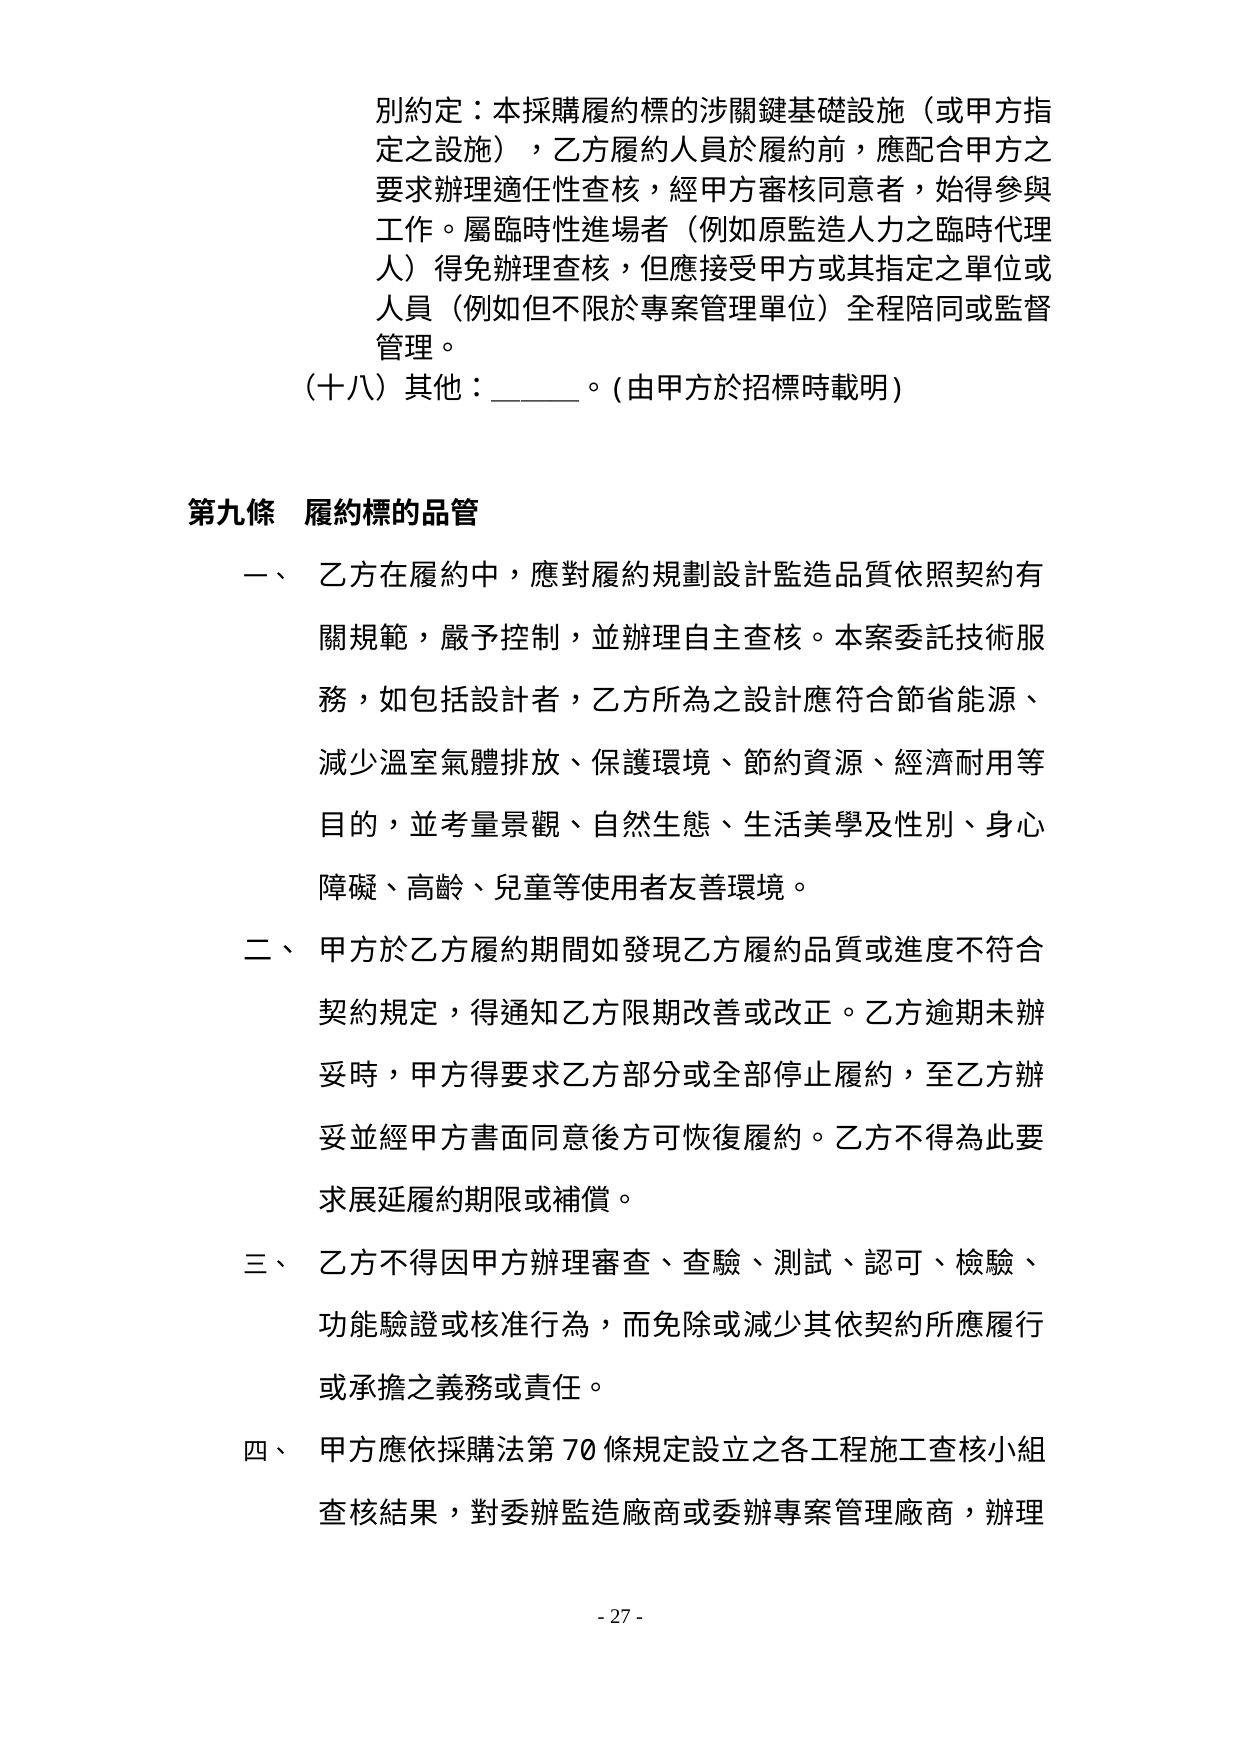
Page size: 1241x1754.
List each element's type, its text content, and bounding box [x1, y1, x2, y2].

list 乙方在履約中，應對履約規劃設計監造品質依照契約有關規範，嚴予控制，並辦理自主查核。本案委託技術服務，如包括設計者，乙方所為之設計應符合節省能源、減少溫室氣體排放、保護環境、節約資源、經濟耐用等目的，並考量景觀、自然生態、生活美學及性別、身心障礙、高齡、兒童等使用者友善環境。 [244, 531, 1047, 906]
text 第九條 履約標的品管 [187, 469, 1053, 531]
list 甲方於乙方履約期間如發現乙方履約品質或進度不符合契約規定，得通知乙方限期改善或改正。乙方逾期未辦妥時，甲方得要求乙方部分或全部停止履約，至乙方辦妥並經甲方書面同意後方可恢復履約。乙方不得為此要求展延履約期限或補償。 [244, 906, 1047, 1219]
text （十八）其他：＿＿＿。(由甲方於招標時載明) [287, 367, 1053, 406]
list 乙方不得因甲方辦理審查、查驗、測試、認可、檢驗、功能驗證或核准行為，而免除或減少其依契約所應履行或承擔之義務或責任。 [244, 1219, 1047, 1406]
list 甲方應依採購法第70條規定設立之各工程施工查核小組查核結果，對委辦監造廠商或委辦專案管理廠商，辦理 [244, 1406, 1047, 1531]
text 別約定：本採購履約標的涉關鍵基礎設施（或甲方指定之設施），乙方履約人員於履約前，應配合甲方之要求辦理適任性查核，經甲方審核同意者，始得參與工作。屬臨時性進場者（例如原監造人力之臨時代理人）得免辦理查核，但應接受甲方或其指定之單位或人員（例如但不限於專案管理單位）全程陪同或監督管理。 [287, 89, 1053, 367]
